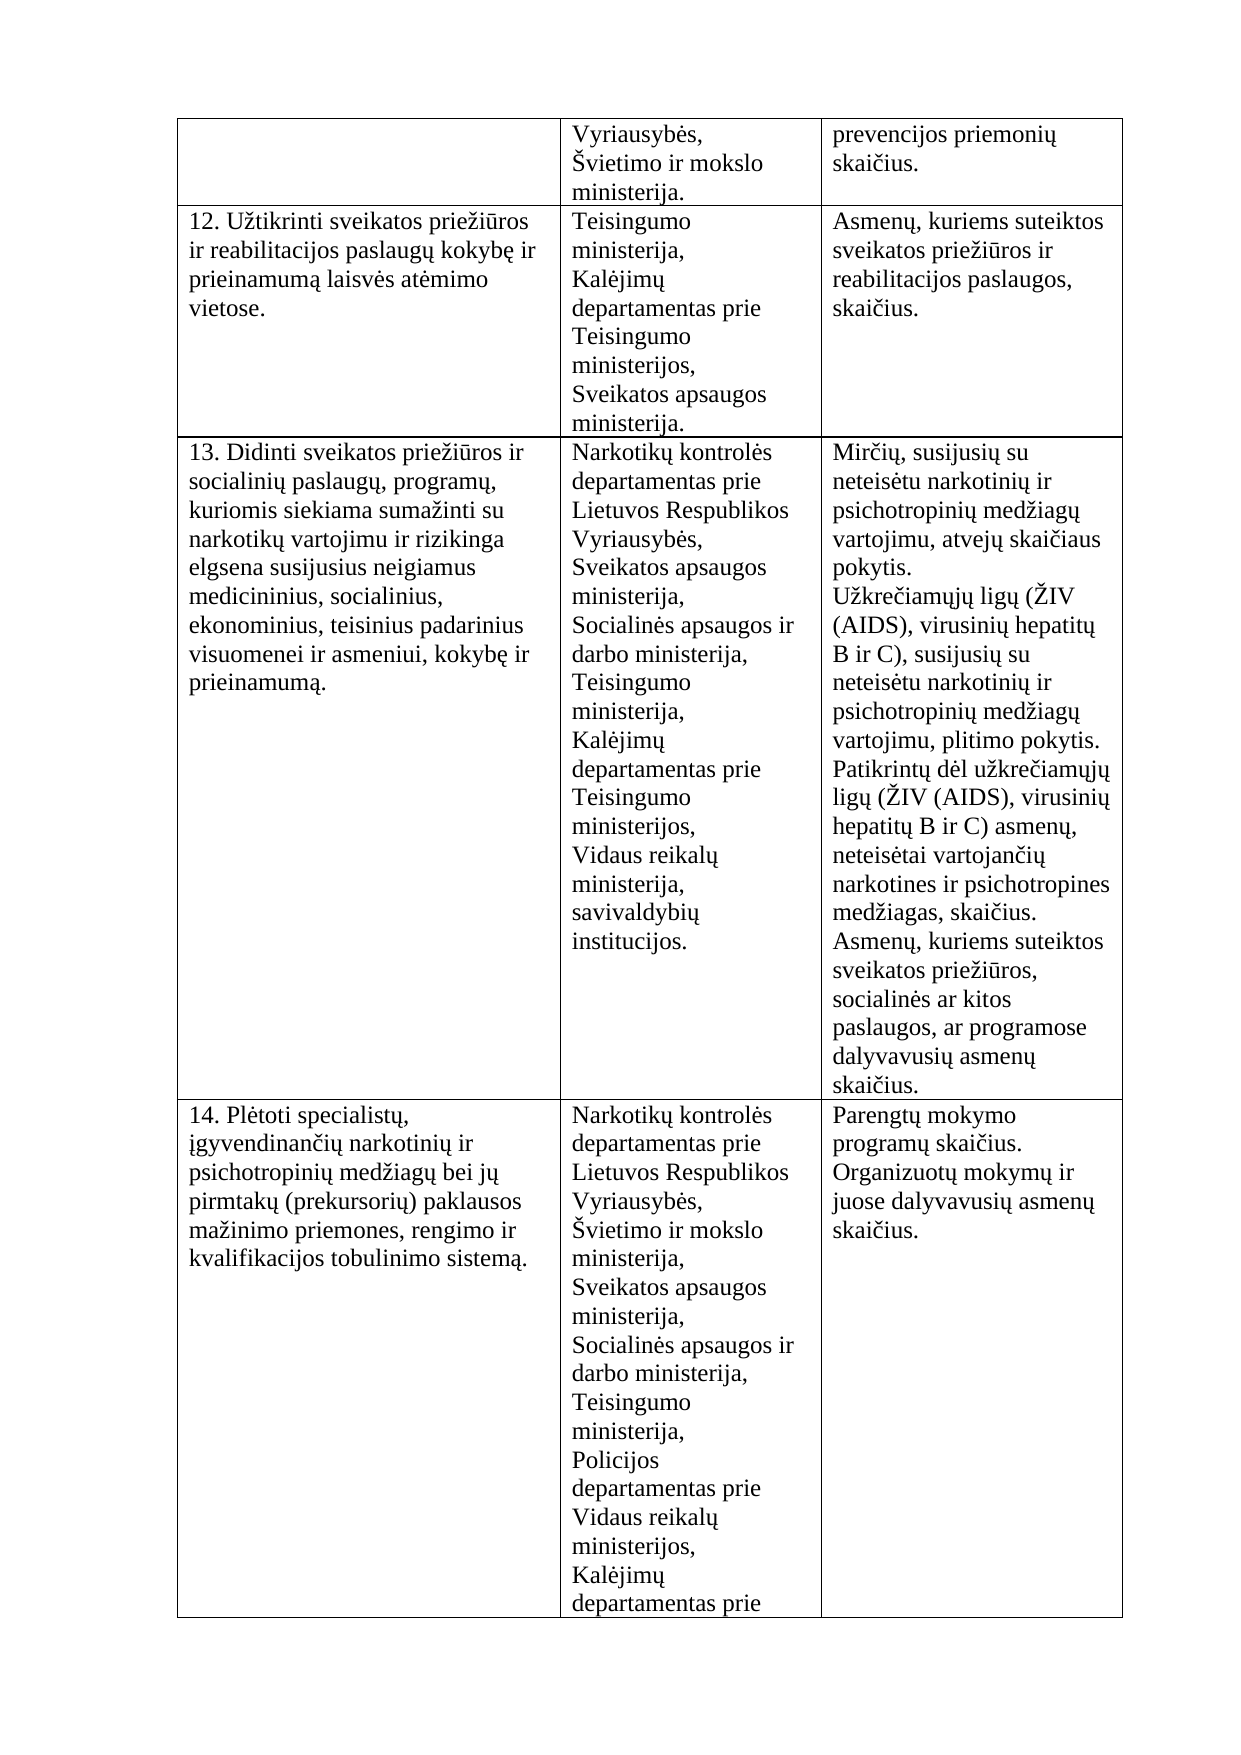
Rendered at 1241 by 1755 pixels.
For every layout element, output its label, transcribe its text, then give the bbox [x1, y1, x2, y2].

table_cell Teisingumo ministerija, Kalėjimų departamentas prie Teisingumo ministerijos, Sveikatos apsaugos ministerija. [561, 206, 821, 436]
table_cell Narkotikų kontrolės departamentas prie Lietuvos Respublikos Vyriausybės, Sveikatos apsaugos ministerija, Socialinės apsaugos ir darbo ministerija, Teisingumo ministerija, Kalėjimų departamentas prie Teisingumo ministerijos, Vidaus reikalų ministerija, savivaldybių institucijos. [561, 438, 821, 1099]
table_cell 12. Užtikrinti sveikatos priežiūros ir reabilitacijos paslaugų kokybę ir prieinamumą laisvės atėmimo vietose. [178, 206, 560, 436]
table_cell Asmenų, kuriems suteiktos sveikatos priežiūros ir reabilitacijos paslaugos, skaičius. [822, 206, 1122, 436]
table_cell Parengtų mokymo programų skaičius. Organizuotų mokymų ir juose dalyvavusių asmenų skaičius. [822, 1100, 1122, 1617]
table_cell [178, 119, 560, 205]
table_cell Narkotikų kontrolės departamentas prie Lietuvos Respublikos Vyriausybės, Švietimo ir mokslo ministerija, Sveikatos apsaugos ministerija, Socialinės apsaugos ir darbo ministerija, Teisingumo ministerija, Policijos departamentas prie Vidaus reikalų ministerijos, Kalėjimų departamentas prie [561, 1100, 821, 1617]
table_cell 14. Plėtoti specialistų, įgyvendinančių narkotinių ir psichotropinių medžiagų bei jų pirmtakų (prekursorių) paklausos mažinimo priemones, rengimo ir kvalifikacijos tobulinimo sistemą. [178, 1100, 560, 1617]
table_cell Vyriausybės, Švietimo ir mokslo ministerija. [561, 119, 821, 205]
table_cell 13. Didinti sveikatos priežiūros ir socialinių paslaugų, programų, kuriomis siekiama sumažinti su narkotikų vartojimu ir rizikinga elgsena susijusius neigiamus medicininius, socialinius, ekonominius, teisinius padarinius visuomenei ir asmeniui, kokybę ir prieinamumą. [178, 438, 560, 1099]
table_cell Mirčių, susijusių su neteisėtu narkotinių ir psichotropinių medžiagų vartojimu, atvejų skaičiaus pokytis. Užkrečiamųjų ligų (ŽIV (AIDS), virusinių hepatitų B ir C), susijusių su neteisėtu narkotinių ir psichotropinių medžiagų vartojimu, plitimo pokytis. Patikrintų dėl užkrečiamųjų ligų (ŽIV (AIDS), virusinių hepatitų B ir C) asmenų, neteisėtai vartojančių narkotines ir psichotropines medžiagas, skaičius. Asmenų, kuriems suteiktos sveikatos priežiūros, socialinės ar kitos paslaugos, ar programose dalyvavusių asmenų skaičius. [822, 438, 1122, 1099]
table_cell prevencijos priemonių skaičius. [822, 119, 1122, 205]
